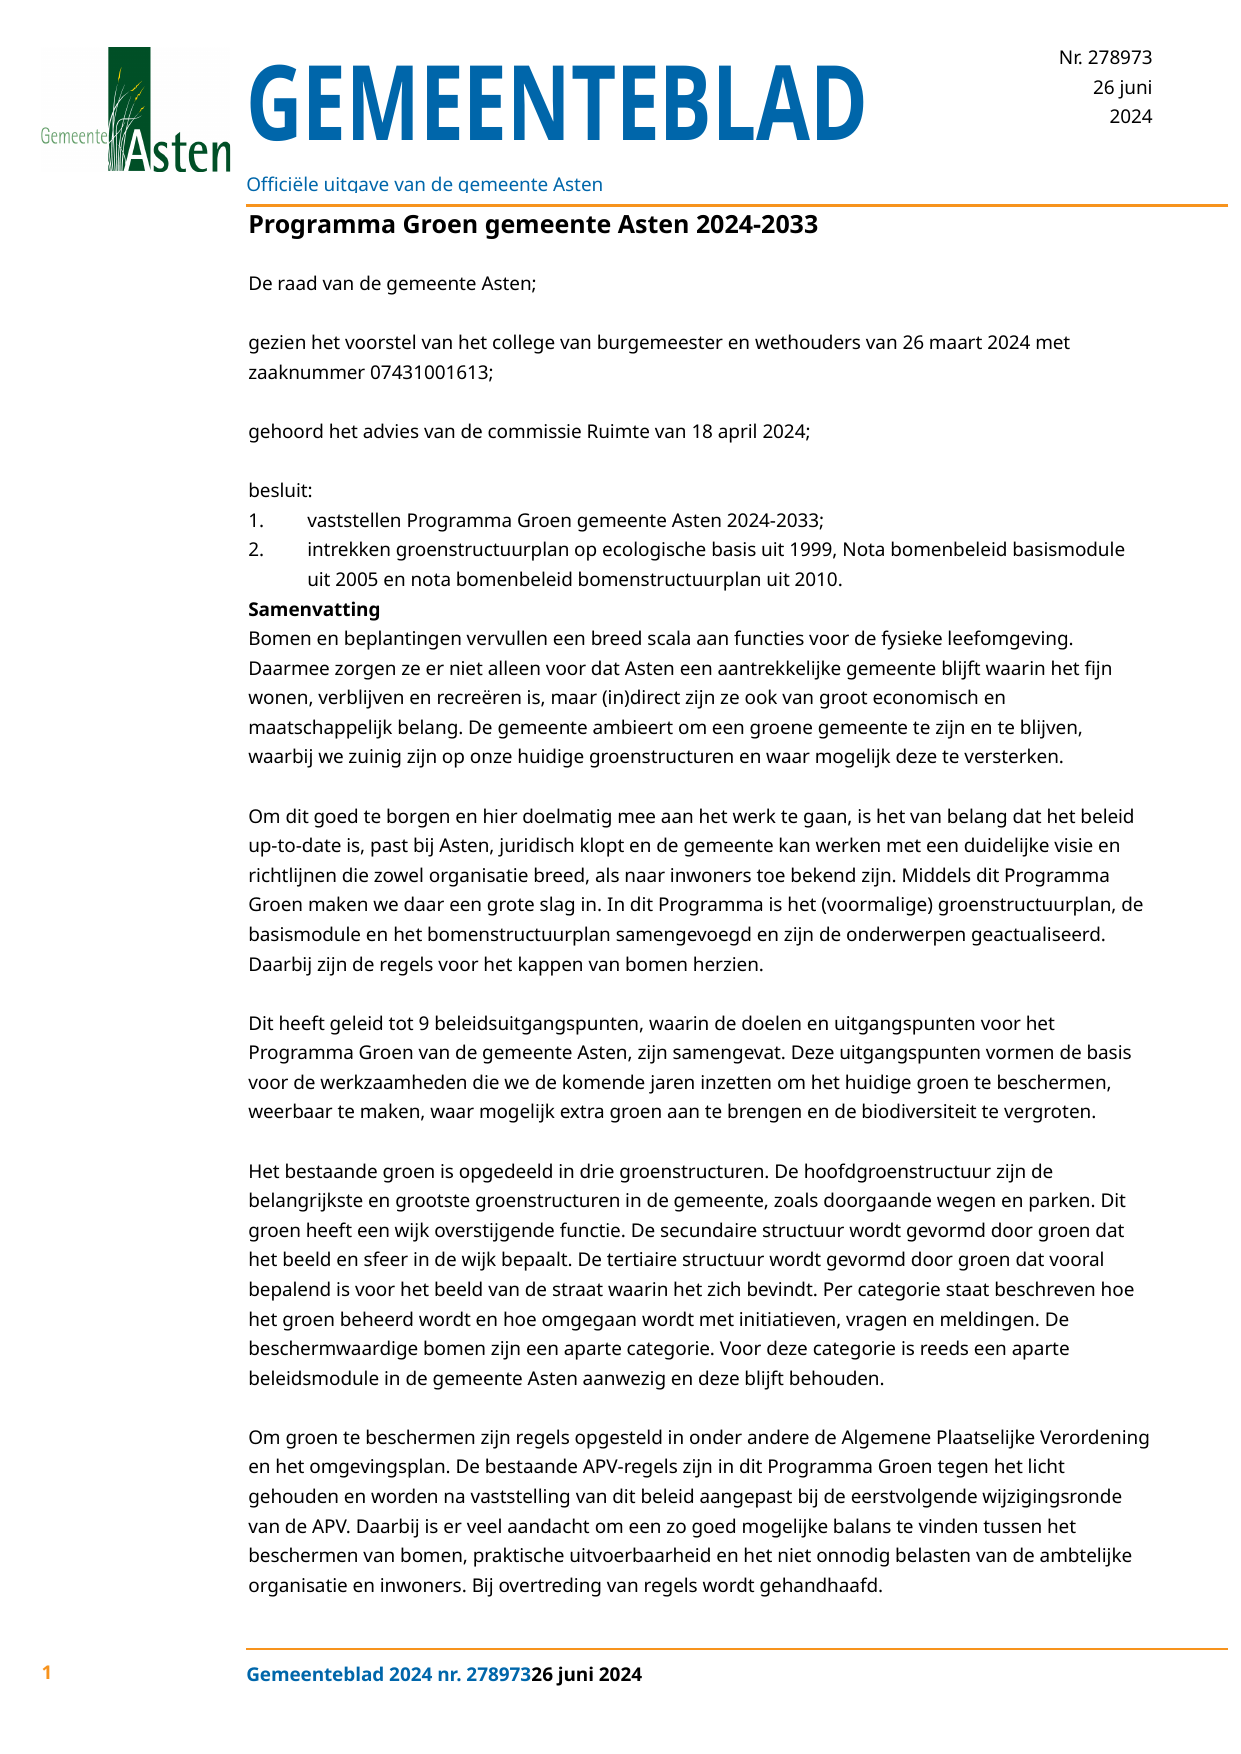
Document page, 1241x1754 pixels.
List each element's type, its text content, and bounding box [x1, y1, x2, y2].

text Bomen en beplantingen vervullen een breed scala aan functies voor de fysieke leefomgeving. Daarmee zorgen ze er niet alleen voor dat Asten een aantrekkelijke gemeente blijft waarin het fijn wonen, verblijven en recreëren is, maar (in)direct zijn ze ook van groot economisch en maatschappelijk belang. De gemeente ambieert om een groene gemeente te zijn en te blijven, waarbij we zuinig zijn op onze huidige groenstructuren en waar mogelijk deze te versterken. [248, 625, 1152, 769]
text Om dit goed te borgen en hier doelmatig mee aan het werk te gaan, is het van belang dat het beleid up-to-date is, past bij Asten, juridisch klopt en de gemeente kan werken met een duidelijke visie en richtlijnen die zowel organisatie breed, als naar inwoners toe bekend zijn. Middels dit Programma Groen maken we daar een grote slag in. In dit Programma is het (voormalige) groenstructuurplan, de basismodule en het bomenstructuurplan samengevoegd en zijn de onderwerpen geactualiseerd. Daarbij zijn de regels voor het kappen van bomen herzien. [248, 803, 1152, 976]
text De raad van de gemeente Asten; [248, 270, 1152, 296]
text Om groen te beschermen zijn regels opgesteld in onder andere de Algemene Plaatselijke Verordening en het omgevingsplan. De bestaande APV-regels zijn in dit Programma Groen tegen het licht gehouden en worden na vaststelling van dit beleid aangepast bij de eerstvolgende wijzigingsronde van de APV. Daarbij is er veel aandacht om een zo goed mogelijke balans te vinden tussen het beschermen van bomen, praktische uitvoerbaarheid en het niet onnodig belasten van de ambtelijke organisatie en inwoners. Bij overtreding van regels wordt gehandhaafd. [248, 1424, 1152, 1598]
text gezien het voorstel van het college van burgemeester en wethouders van 26 maart 2024 met zaaknummer 07431001613; [248, 329, 1152, 385]
picture [41, 47, 231, 172]
text besluit: [248, 477, 1152, 503]
text Programma Groen gemeente Asten 2024-2033 [248, 207, 1152, 241]
text Het bestaande groen is opgedeeld in drie groenstructuren. De hoofdgroenstructuur zijn de belangrijkste en grootste groenstructuren in de gemeente, zoals doorgaande wegen en parken. Dit groen heeft een wijk overstijgende functie. De secundaire structuur wordt gevormd door groen dat het beeld en sfeer in de wijk bepaalt. De tertiaire structuur wordt gevormd door groen dat vooral bepalend is voor het beeld van de straat waarin het zich bevindt. Per categorie staat beschreven hoe het groen beheerd wordt en hoe omgegaan wordt met initiatieven, vragen en meldingen. De beschermwaardige bomen zijn een aparte categorie. Voor deze categorie is reeds een aparte beleidsmodule in de gemeente Asten aanwezig en deze blijft behouden. [248, 1158, 1152, 1391]
text gehoord het advies van de commissie Ruimte van 18 april 2024; [248, 418, 1152, 444]
list intrekken groenstructuurplan op ecologische basis uit 1999, Nota bomenbeleid basismodule uit 2005 en nota bomenbeleid bomenstructuurplan uit 2010. [248, 537, 1152, 592]
list vaststellen Programma Groen gemeente Asten 2024-2033; [248, 507, 1152, 533]
text Samenvatting [248, 596, 1152, 621]
text Dit heeft geleid tot 9 beleidsuitgangspunten, waarin de doelen en uitgangspunten voor het Programma Groen van de gemeente Asten, zijn samengevat. Deze uitgangspunten vormen de basis voor de werkzaamheden die we de komende jaren inzetten om het huidige groen te beschermen, weerbaar te maken, waar mogelijk extra groen aan te brengen en de biodiversiteit te vergroten. [248, 1010, 1152, 1124]
